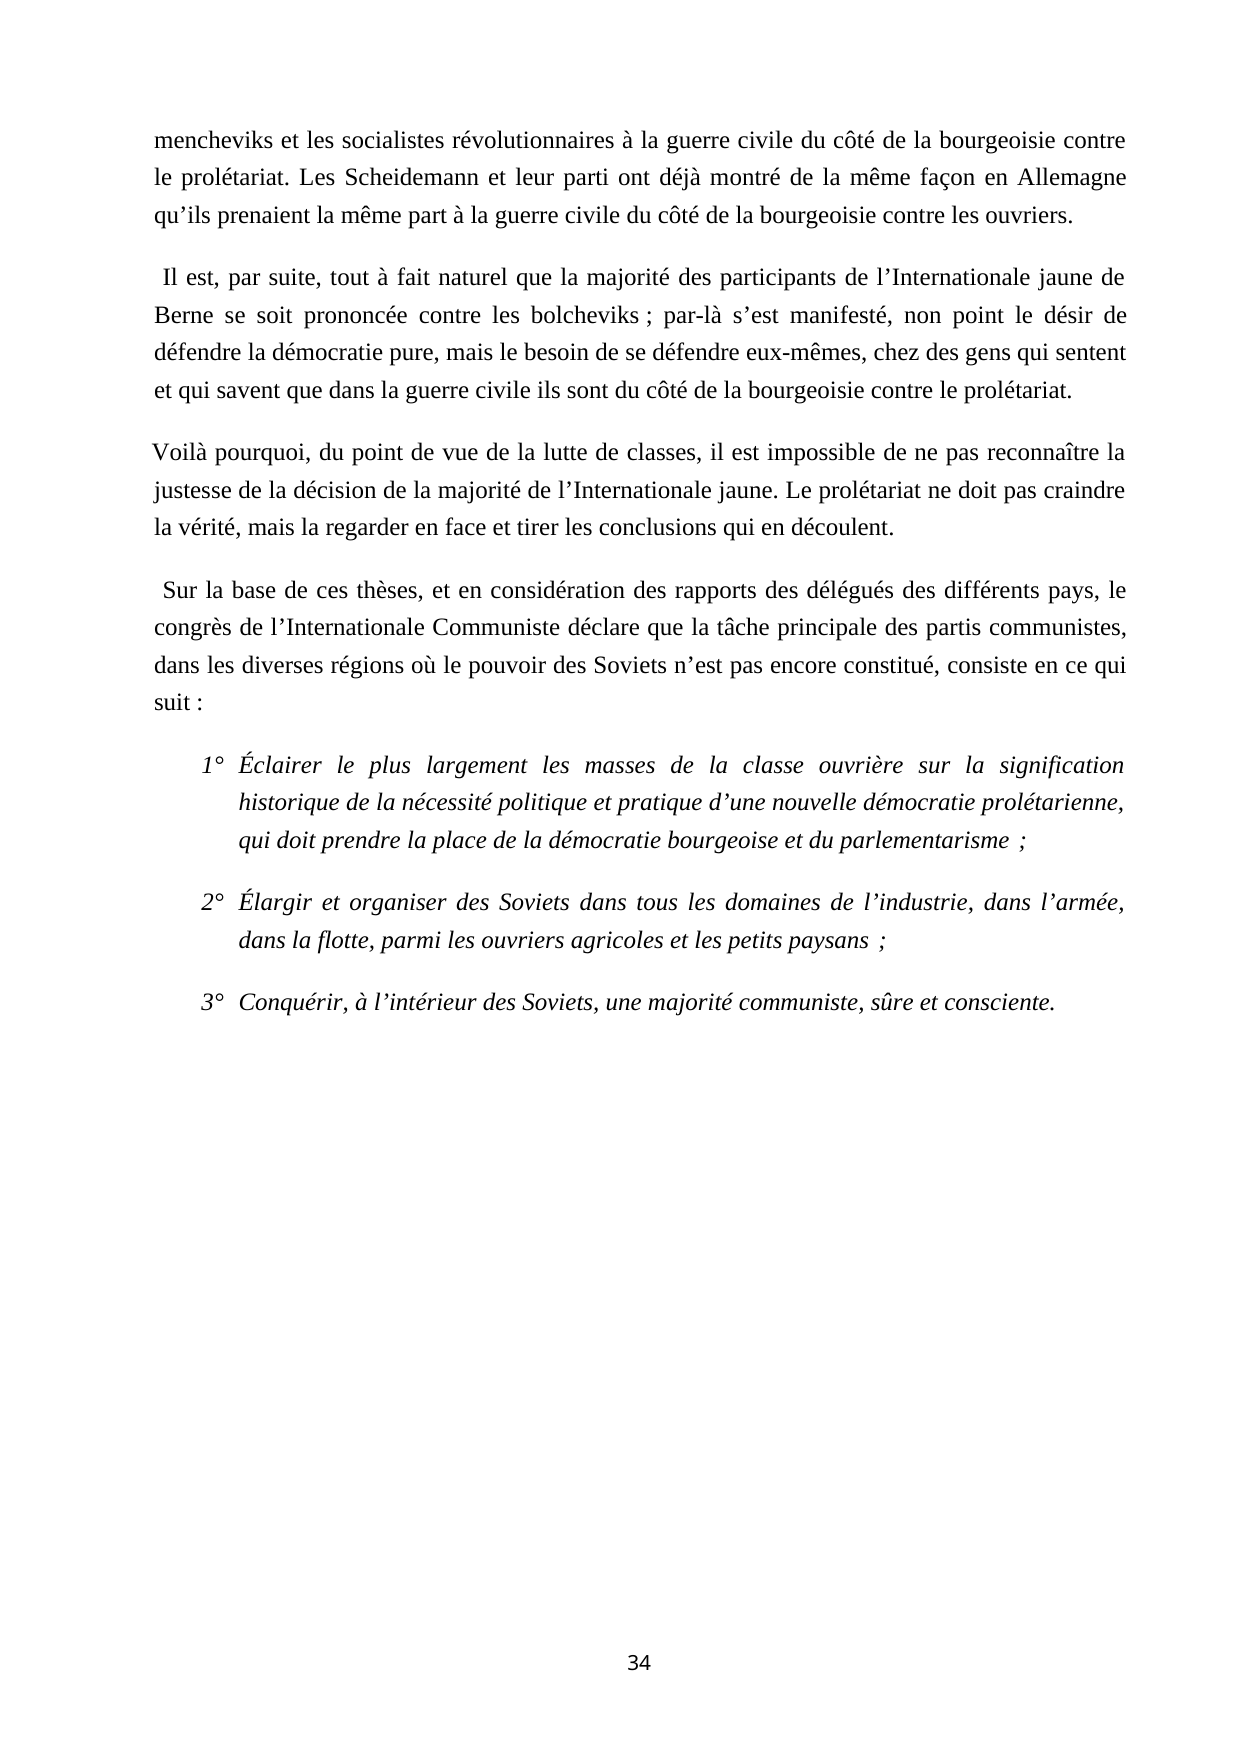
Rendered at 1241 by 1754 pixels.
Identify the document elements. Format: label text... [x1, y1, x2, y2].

text mencheviks et les socialistes révolutionnaires à la guerre civile du côté de la bourgeoisie contre le prolétariat. Les Scheidemann et leur parti ont déjà montré de la même façon en Allemagne qu’ils prenaient la même part à la guerre civile du côté de la bourgeoisie contre les ouvriers. [112, 118, 1128, 231]
text Sur la base de ces thèses, et en considération des rapports des délégués des différents pays, le congrès de l’Internationale Communiste déclare que la tâche principale des partis communistes, dans les diverses régions où le pouvoir des Soviets n’est pas encore constitué, consiste en ce qui suit : [112, 568, 1128, 718]
text 2° Élargir et organiser des Soviets dans tous les domaines de l’industrie, dans l’armée, dans la flotte, parmi les ouvriers agricoles et les petits paysans ; [201, 881, 1128, 956]
text Il est, par suite, tout à fait naturel que la majorité des participants de l’Internationale jaune de Berne se soit prononcée contre les bolcheviks ; par-là s’est manifesté, non point le désir de défendre la démocratie pure, mais le besoin de se défendre eux-mêmes, chez des gens qui sentent et qui savent que dans la guerre civile ils sont du côté de la bourgeoisie contre le prolétariat. [112, 256, 1128, 406]
text Voilà pourquoi, du point de vue de la lutte de classes, il est impossible de ne pas reconnaître la justesse de la décision de la majorité de l’Internationale jaune. Le prolétariat ne doit pas craindre la vérité, mais la regarder en face et tirer les conclusions qui en découlent. [112, 431, 1128, 543]
text 3° Conquérir, à l’intérieur des Soviets, une majorité communiste, sûre et consciente. [201, 981, 1128, 1018]
text 1° Éclairer le plus largement les masses de la classe ouvrière sur la signification historique de la nécessité politique et pratique d’une nouvelle démocratie prolétarienne, qui doit prendre la place de la démocratie bourgeoise et du parlementarisme ; [201, 743, 1128, 856]
